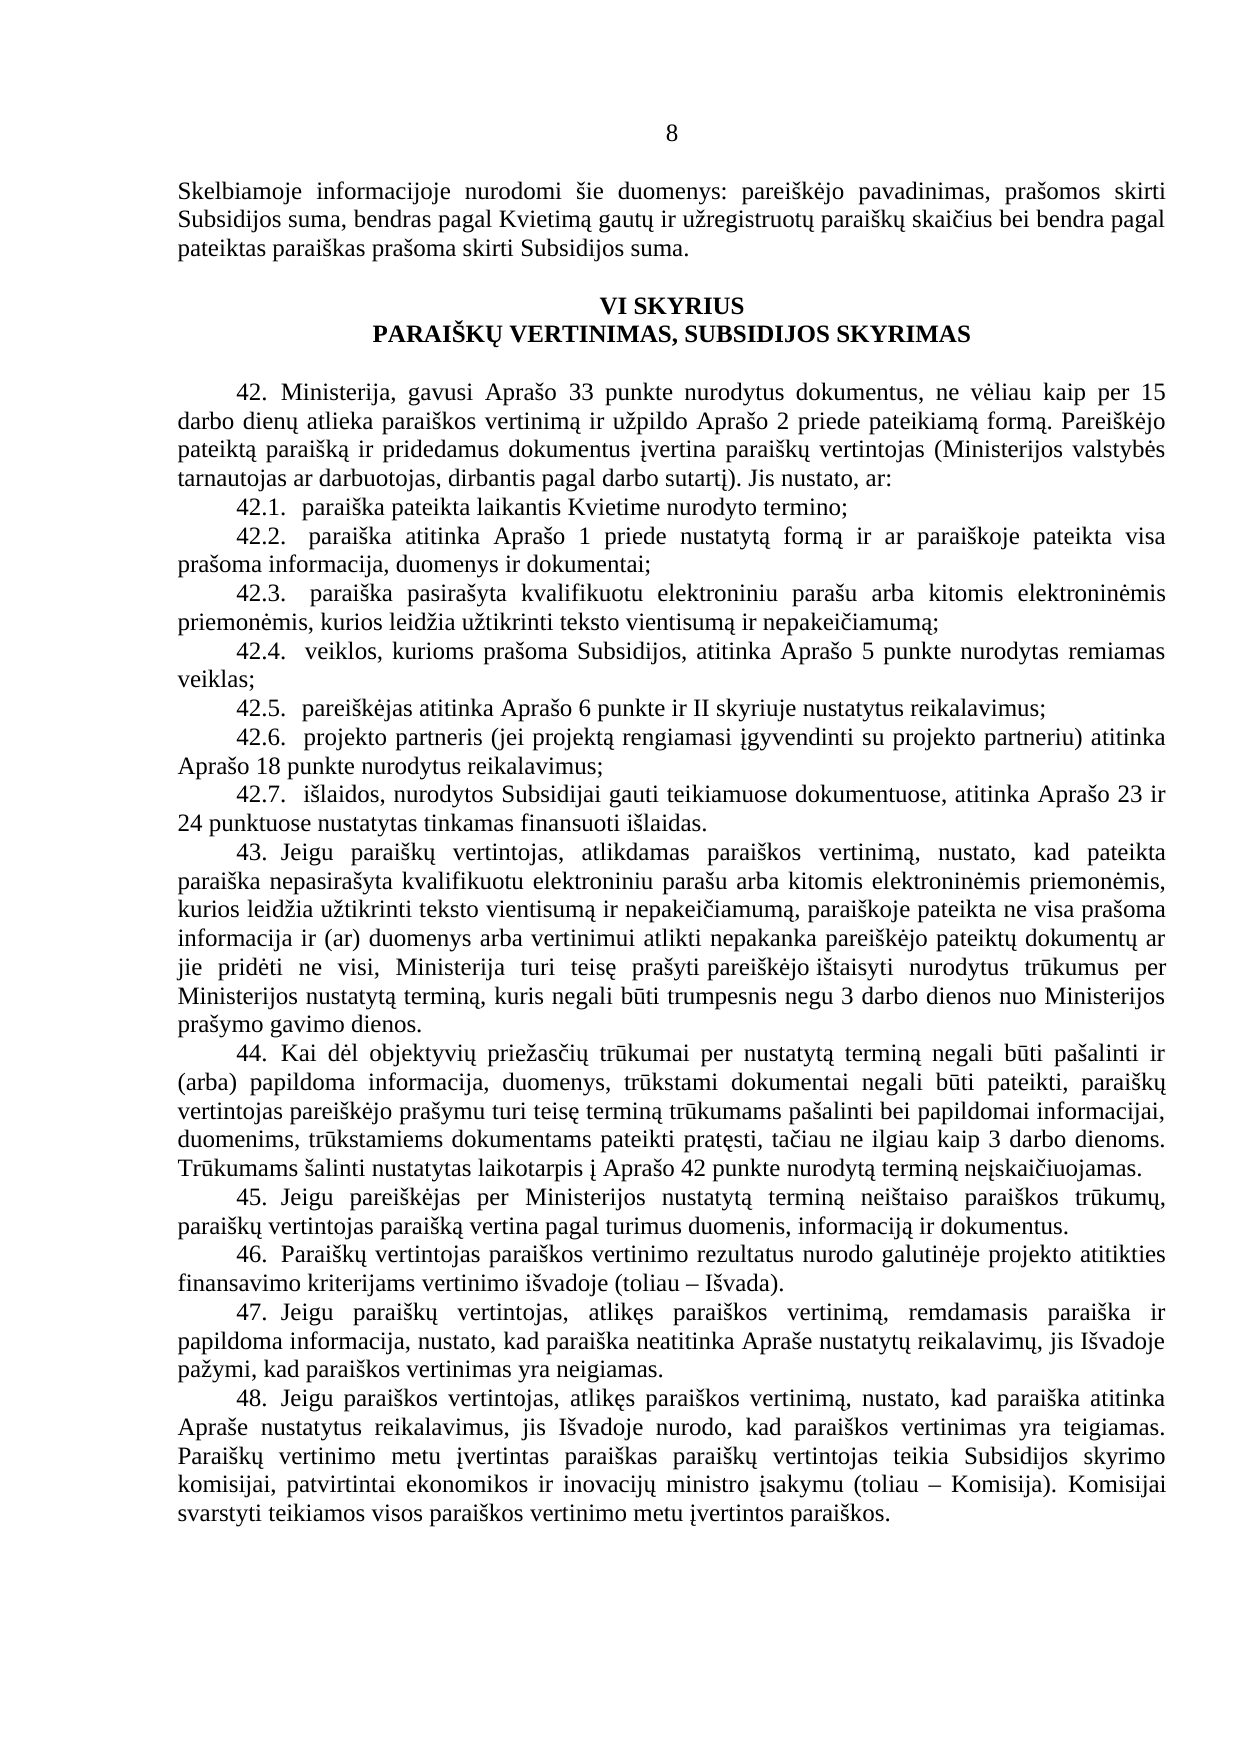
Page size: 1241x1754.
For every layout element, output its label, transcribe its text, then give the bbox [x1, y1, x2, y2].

text 42.7. išlaidos, nurodytos Subsidijai gauti teikiamuose dokumentuose, atitinka Aprašo 23 ir 24 punktuose nustatytas tinkamas finansuoti išlaidas. [177, 779, 1167, 837]
text 43. Jeigu paraiškų vertintojas, atlikdamas paraiškos vertinimą, nustato, kad pateikta paraiška nepasirašyta kvalifikuotu elektroniniu parašu arba kitomis elektroninėmis priemonėmis, kurios leidžia užtikrinti teksto vientisumą ir nepakeičiamumą, paraiškoje pateikta ne visa prašoma informacija ir (ar) duomenys arba vertinimui atlikti nepakanka pareiškėjo pateiktų dokumentų ar jie pridėti ne visi, Ministerija turi teisę prašyti pareiškėjo ištaisyti nurodytus trūkumus per Ministerijos nustatytą terminą, kuris negali būti trumpesnis negu 3 darbo dienos nuo Ministerijos prašymo gavimo dienos. [177, 837, 1167, 1038]
text PARAIŠKŲ VERTINIMAS, SUBSIDIJOS SKYRIMAS [177, 319, 1167, 348]
text 42. Ministerija, gavusi Aprašo 33 punkte nurodytus dokumentus, ne vėliau kaip per 15 darbo dienų atlieka paraiškos vertinimą ir užpildo Aprašo 2 priede pateikiamą formą. Pareiškėjo pateiktą paraišką ir pridedamus dokumentus įvertina paraiškų vertintojas (Ministerijos valstybės tarnautojas ar darbuotojas, dirbantis pagal darbo sutartį). Jis nustato, ar: [177, 377, 1167, 492]
text 45. Jeigu pareiškėjas per Ministerijos nustatytą terminą neištaiso paraiškos trūkumų, paraiškų vertintojas paraišką vertina pagal turimus duomenis, informaciją ir dokumentus. [177, 1182, 1167, 1239]
text 42.4. veiklos, kurioms prašoma Subsidijos, atitinka Aprašo 5 punkte nurodytas remiamas veiklas; [177, 636, 1167, 693]
text Skelbiamoje informacijoje nurodomi šie duomenys: pareiškėjo pavadinimas, prašomos skirti Subsidijos suma, bendras pagal Kvietimą gautų ir užregistruotų paraiškų skaičius bei bendra pagal pateiktas paraiškas prašoma skirti Subsidijos suma. [177, 176, 1167, 262]
text 42.6. projekto partneris (jei projektą rengiamasi įgyvendinti su projekto partneriu) atitinka Aprašo 18 punkte nurodytus reikalavimus; [177, 722, 1167, 779]
text 47. Jeigu paraiškų vertintojas, atlikęs paraiškos vertinimą, remdamasis paraiška ir papildoma informacija, nustato, kad paraiška neatitinka Apraše nustatytų reikalavimų, jis Išvadoje pažymi, kad paraiškos vertinimas yra neigiamas. [177, 1297, 1167, 1383]
text 46. Paraiškų vertintojas paraiškos vertinimo rezultatus nurodo galutinėje projekto atitikties finansavimo kriterijams vertinimo išvadoje (toliau – Išvada). [177, 1239, 1167, 1297]
text VI SKYRIUS [177, 291, 1167, 319]
text 44. Kai dėl objektyvių priežasčių trūkumai per nustatytą terminą negali būti pašalinti ir (arba) papildoma informacija, duomenys, trūkstami dokumentai negali būti pateikti, paraiškų vertintojas pareiškėjo prašymu turi teisę terminą trūkumams pašalinti bei papildomai informacijai, duomenims, trūkstamiems dokumentams pateikti pratęsti, tačiau ne ilgiau kaip 3 darbo dienoms. Trūkumams šalinti nustatytas laikotarpis į Aprašo 42 punkte nurodytą terminą neįskaičiuojamas. [177, 1038, 1167, 1182]
text 42.5. pareiškėjas atitinka Aprašo 6 punkte ir II skyriuje nustatytus reikalavimus; [177, 693, 1167, 722]
text 42.3. paraiška pasirašyta kvalifikuotu elektroniniu parašu arba kitomis elektroninėmis priemonėmis, kurios leidžia užtikrinti teksto vientisumą ir nepakeičiamumą; [177, 578, 1167, 636]
text 42.1. paraiška pateikta laikantis Kvietime nurodyto termino; [177, 492, 1167, 521]
text 42.2. paraiška atitinka Aprašo 1 priede nustatytą formą ir ar paraiškoje pateikta visa prašoma informacija, duomenys ir dokumentai; [177, 521, 1167, 578]
text 48. Jeigu paraiškos vertintojas, atlikęs paraiškos vertinimą, nustato, kad paraiška atitinka Apraše nustatytus reikalavimus, jis Išvadoje nurodo, kad paraiškos vertinimas yra teigiamas. Paraiškų vertinimo metu įvertintas paraiškas paraiškų vertintojas teikia Subsidijos skyrimo komisijai, patvirtintai ekonomikos ir inovacijų ministro įsakymu (toliau – Komisija). Komisijai svarstyti teikiamos visos paraiškos vertinimo metu įvertintos paraiškos. [177, 1383, 1167, 1527]
